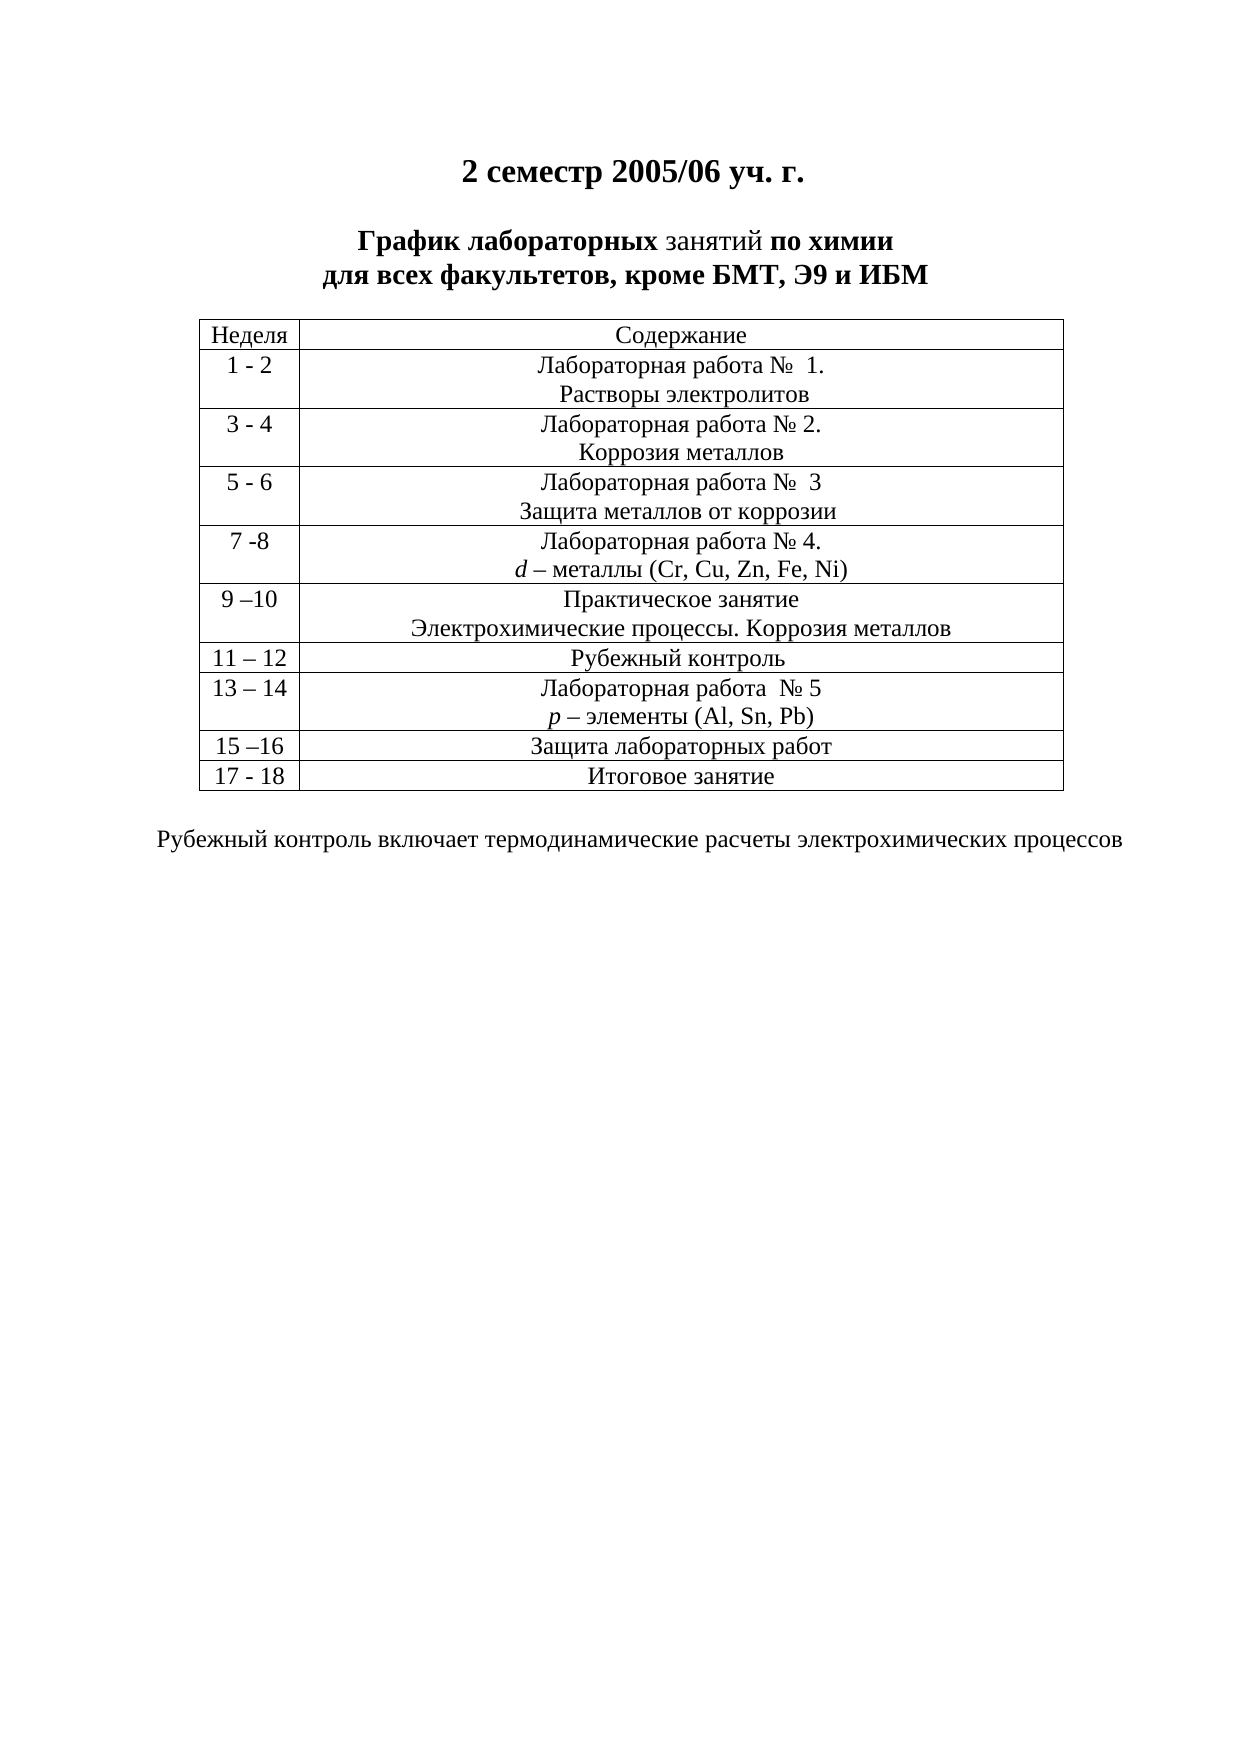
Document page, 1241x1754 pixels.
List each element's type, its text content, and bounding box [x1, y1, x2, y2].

table_cell Лабораторная работа № 4. d – металлы (Cr, Cu, Zn, Fe, Ni) [300, 526, 1063, 583]
table_cell 17 - 18 [200, 761, 299, 790]
table_cell Рубежный контроль [300, 643, 1063, 672]
table_cell Защита лабораторных работ [300, 731, 1063, 760]
table_header Неделя [200, 320, 299, 349]
table_cell Итоговое занятие [300, 761, 1063, 790]
table_cell 1 - 2 [200, 350, 299, 408]
table_cell 3 - 4 [200, 409, 299, 466]
table_cell 9 –10 [200, 584, 299, 642]
table_cell Лабораторная работа № 5 р – элементы (Al, Sn, Pb) [300, 673, 1063, 730]
table_cell Практическое занятие Электрохимические процессы. Коррозия металлов [300, 584, 1063, 642]
table_cell Лабораторная работа № 1. Растворы электролитов [300, 350, 1063, 408]
text Рубежный контроль включает термодинамические расчеты электрохимических процессов [106, 824, 1152, 853]
table_cell Лабораторная работа № 2. Коррозия металлов [300, 409, 1063, 466]
subtitle График лабораторных занятий по химии [106, 223, 1152, 257]
table_cell Лабораторная работа № 3 Защита металлов от коррозии [300, 467, 1063, 525]
table_cell 11 – 12 [200, 643, 299, 672]
subtitle 2 семестр 2005/06 уч. г. [106, 152, 1152, 190]
table_cell 15 –16 [200, 731, 299, 760]
subtitle для всех факультетов, кроме БМТ, Э9 и ИБМ [106, 257, 1152, 291]
table_cell 7 -8 [200, 526, 299, 583]
table_cell 13 – 14 [200, 673, 299, 730]
table_header Содержание [300, 320, 1063, 349]
table_cell 5 - 6 [200, 467, 299, 525]
